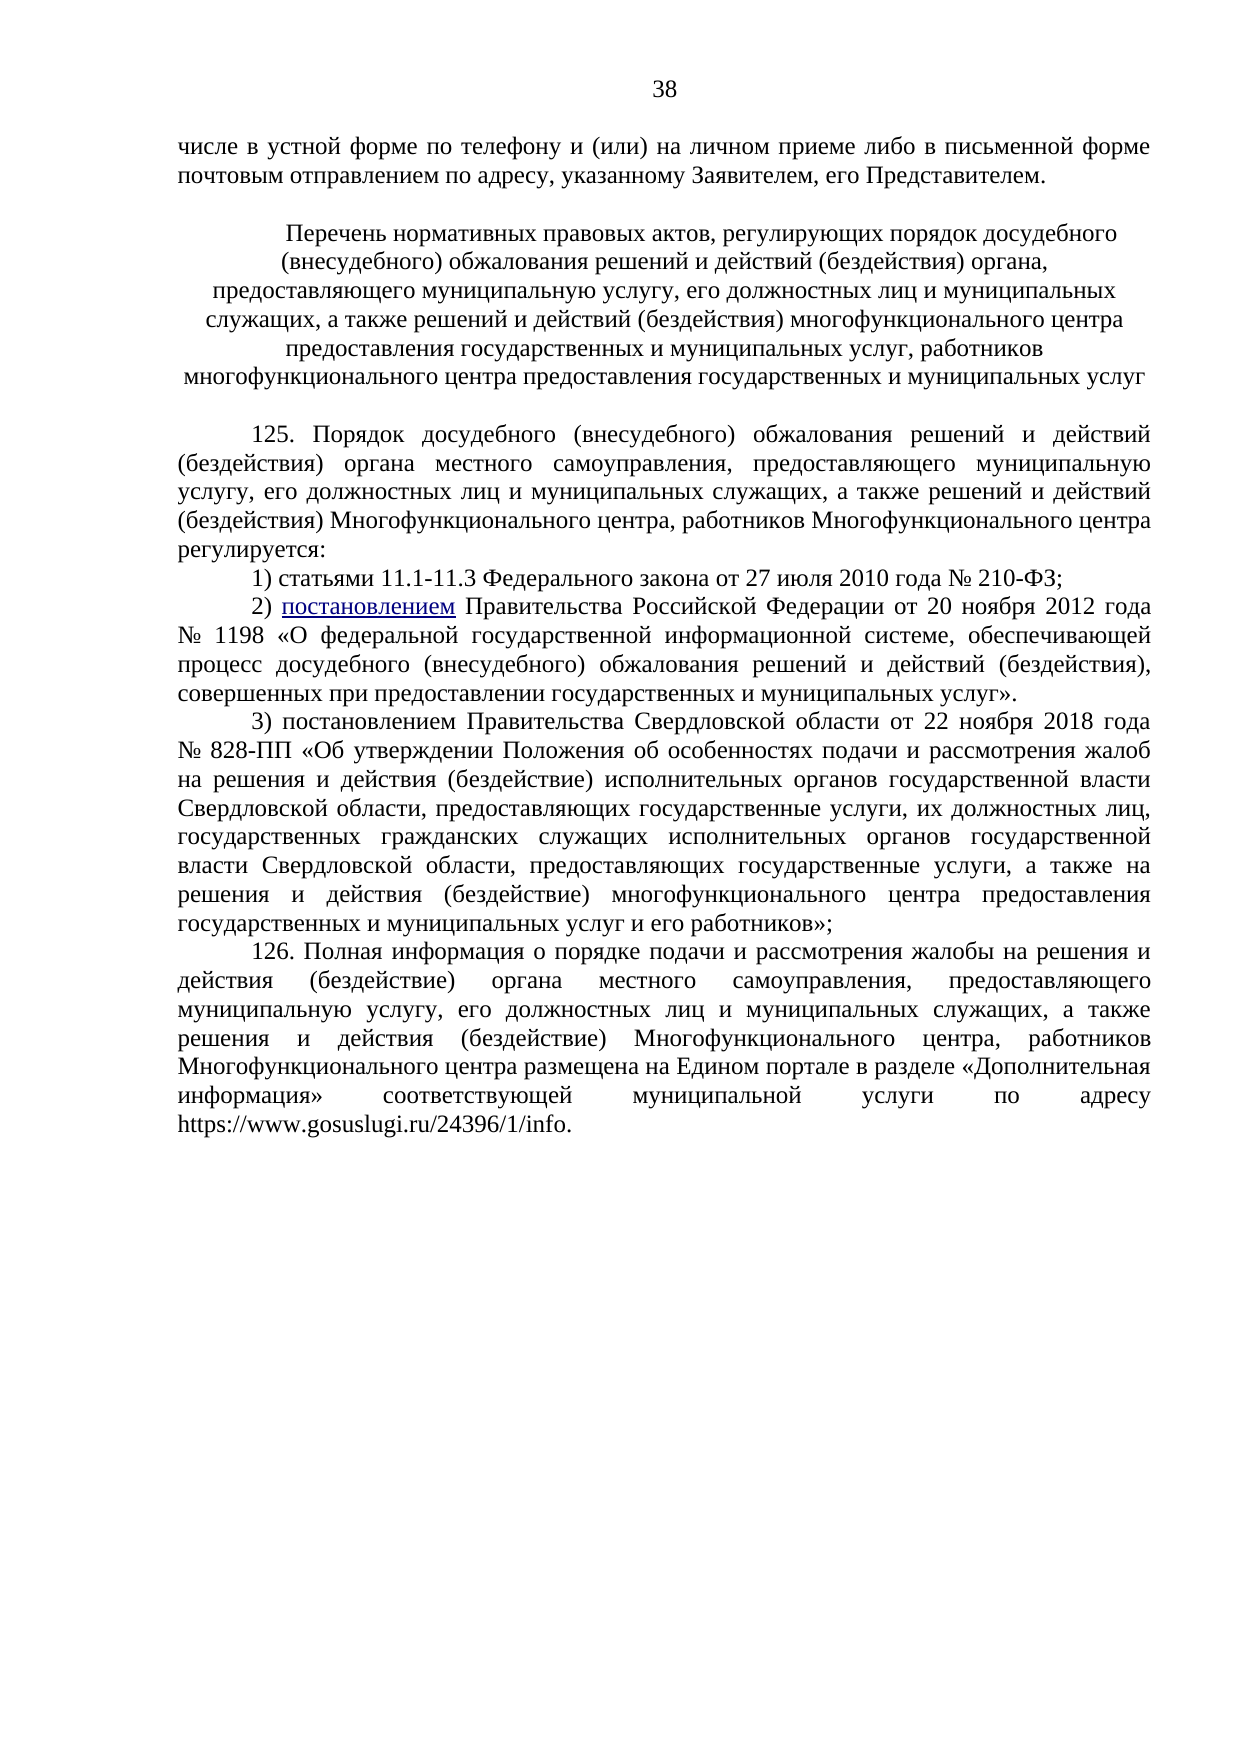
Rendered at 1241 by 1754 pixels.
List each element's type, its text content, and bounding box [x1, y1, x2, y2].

text 125. Порядок досудебного (внесудебного) обжалования решений и действий (бездействия) органа местного самоуправления, предоставляющего муниципальную услугу, его должностных лиц и муниципальных служащих, а также решений и действий (бездействия) Многофункционального центра, работников Многофункционального центра регулируется: [177, 419, 1152, 563]
text 126. Полная информация о порядке подачи и рассмотрения жалобы на решения и действия (бездействие) органа местного самоуправления, предоставляющего муниципальную услугу, его должностных лиц и муниципальных служащих, а также решения и действия (бездействие) Многофункционального центра, работников Многофункционального центра размещена на Едином портале в разделе «Дополнительная информация» соответствующей муниципальной услуги по адресу https://www.gosuslugi.ru/24396/1/info. [177, 936, 1152, 1138]
text 2) постановлением Правительства Российской Федерации от 20 ноября 2012 года № 1198 «О федеральной государственной информационной системе, обеспечивающей процесс досудебного (внесудебного) обжалования решений и действий (бездействия), совершенных при предоставлении государственных и муниципальных услуг». [177, 591, 1152, 706]
text 3) постановлением Правительства Свердловской области от 22 ноября 2018 года № 828-ПП «Об утверждении Положения об особенностях подачи и рассмотрения жалоб на решения и действия (бездействие) исполнительных органов государственной власти Свердловской области, предоставляющих государственные услуги, их должностных лиц, государственных гражданских служащих исполнительных органов государственной власти Свердловской области, предоставляющих государственные услуги, а также на решения и действия (бездействие) многофункционального центра предоставления государственных и муниципальных услуг и его работников»; [177, 706, 1152, 936]
text 1) статьями 11.1-11.3 Федерального закона от 27 июля 2010 года № 210-ФЗ; [177, 563, 1152, 591]
text Перечень нормативных правовых актов, регулирующих порядок досудебного (внесудебного) обжалования решений и действий (бездействия) органа, предоставляющего муниципальную услугу, его должностных лиц и муниципальных служащих, а также решений и действий (бездействия) многофункционального центра предоставления государственных и муниципальных услуг, работников многофункционального центра предоставления государственных и муниципальных услуг [177, 218, 1152, 390]
text числе в устной форме по телефону и (или) на личном приеме либо в письменной форме почтовым отправлением по адресу, указанному Заявителем, его Представителем. [177, 131, 1152, 189]
